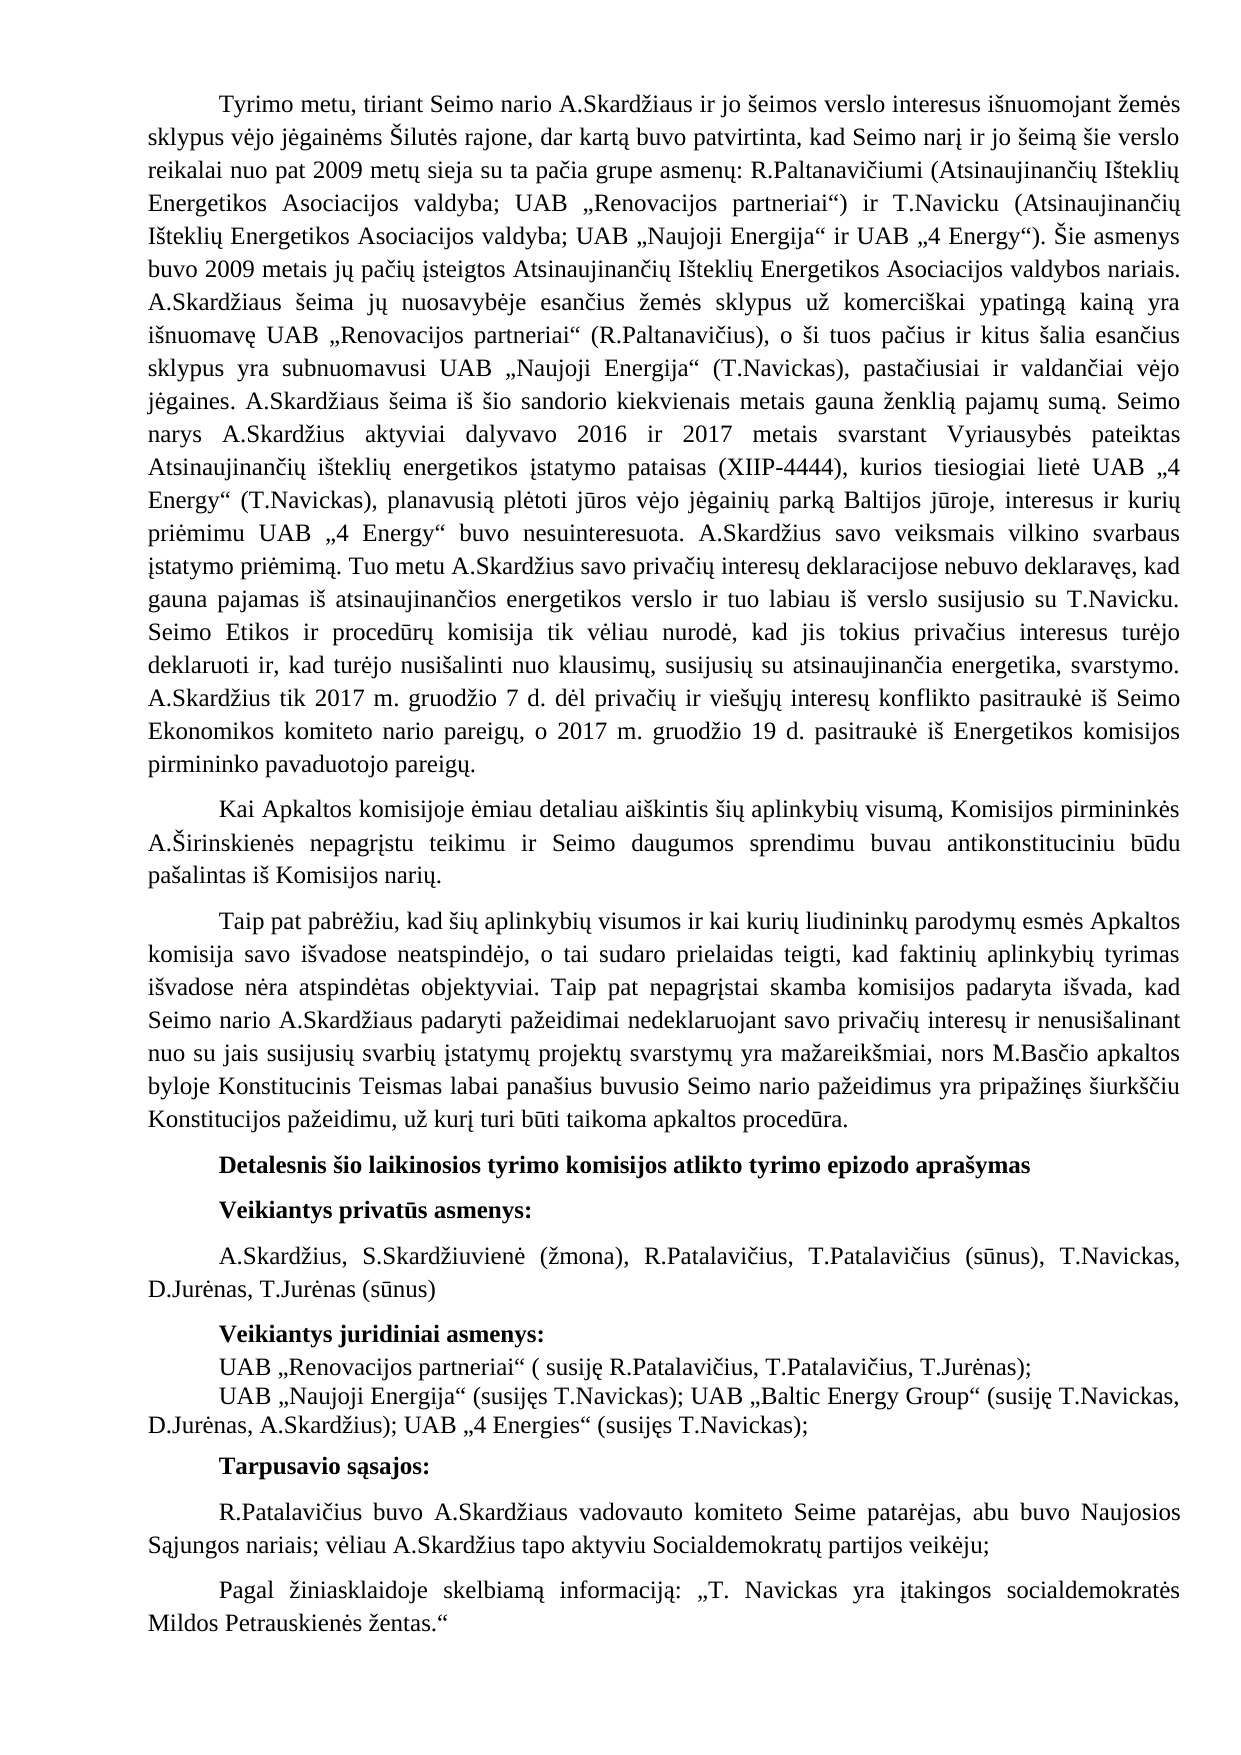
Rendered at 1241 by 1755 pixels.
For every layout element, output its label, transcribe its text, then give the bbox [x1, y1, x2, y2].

text Tarpusavio sąsajos: [148, 1451, 1181, 1480]
text Veikiantys privatūs asmenys: [148, 1195, 1181, 1224]
text R.Patalavičius buvo A.Skardžiaus vadovauto komiteto Seime patarėjas, abu buvo Naujosios Sąjungos nariais; vėliau A.Skardžius tapo aktyviu Socialdemokratų partijos veikėju; [148, 1497, 1181, 1558]
text Pagal žiniasklaidoje skelbiamą informaciją: „T. Navickas yra įtakingos socialdemokratės Mildos Petrauskienės žentas.“ [148, 1575, 1181, 1637]
text Detalesnis šio laikinosios tyrimo komisijos atlikto tyrimo epizodo aprašymas [148, 1150, 1181, 1178]
text Kai Apkaltos komisijoje ėmiau detaliau aiškintis šių aplinkybių visumą, Komisijos pirmininkės A.Širinskienės nepagrįstu teikimu ir Seimo daugumos sprendimu buvau antikonstituciniu būdu pašalintas iš Komisijos narių. [148, 794, 1181, 889]
text Tyrimo metu, tiriant Seimo nario A.Skardžiaus ir jo šeimos verslo interesus išnuomojant žemės sklypus vėjo jėgainėms Šilutės rajone, dar kartą buvo patvirtinta, kad Seimo narį ir jo šeimą šie verslo reikalai nuo pat 2009 metų sieja su ta pačia grupe asmenų: R.Paltanavičiumi (Atsinaujinančių Išteklių Energetikos Asociacijos valdyba; UAB „Renovacijos partneriai“) ir T.Navicku (Atsinaujinančių Išteklių Energetikos Asociacijos valdyba; UAB „Naujoji Energija“ ir UAB „4 Energy“). Šie asmenys buvo 2009 metais jų pačių įsteigtos Atsinaujinančių Išteklių Energetikos Asociacijos valdybos nariais. A.Skardžiaus šeima jų nuosavybėje esančius žemės sklypus už komerciškai ypatingą kainą yra išnuomavę UAB „Renovacijos partneriai“ (R.Paltanavičius), o ši tuos pačius ir kitus šalia esančius sklypus yra subnuomavusi UAB „Naujoji Energija“ (T.Navickas), pastačiusiai ir valdančiai vėjo jėgaines. A.Skardžiaus šeima iš šio sandorio kiekvienais metais gauna ženklią pajamų sumą. Seimo narys A.Skardžius aktyviai dalyvavo 2016 ir 2017 metais svarstant Vyriausybės pateiktas Atsinaujinančių išteklių energetikos įstatymo pataisas (XIIP-4444), kurios tiesiogiai lietė UAB „4 Energy“ (T.Navickas), planavusią plėtoti jūros vėjo jėgainių parką Baltijos jūroje, interesus ir kurių priėmimu UAB „4 Energy“ buvo nesuinteresuota. A.Skardžius savo veiksmais vilkino svarbaus įstatymo priėmimą. Tuo metu A.Skardžius savo privačių interesų deklaracijose nebuvo deklaravęs, kad gauna pajamas iš atsinaujinančios energetikos verslo ir tuo labiau iš verslo susijusio su T.Navicku. Seimo Etikos ir procedūrų komisija tik vėliau nurodė, kad jis tokius privačius interesus turėjo deklaruoti ir, kad turėjo nusišalinti nuo klausimų, susijusių su atsinaujinančia energetika, svarstymo. A.Skardžius tik 2017 m. gruodžio 7 d. dėl privačių ir viešųjų interesų konflikto pasitraukė iš Seimo Ekonomikos komiteto nario pareigų, o 2017 m. gruodžio 19 d. pasitraukė iš Energetikos komisijos pirmininko pavaduotojo pareigų. [148, 89, 1181, 778]
text UAB „Renovacijos partneriai“ ( susiję R.Patalavičius, T.Patalavičius, T.Jurėnas); [148, 1352, 1181, 1381]
text Veikiantys juridiniai asmenys: [148, 1319, 1181, 1348]
text A.Skardžius, S.Skardžiuvienė (žmona), R.Patalavičius, T.Patalavičius (sūnus), T.Navickas, D.Jurėnas, T.Jurėnas (sūnus) [148, 1241, 1181, 1303]
text Taip pat pabrėžiu, kad šių aplinkybių visumos ir kai kurių liudininkų parodymų esmės Apkaltos komisija savo išvadose neatspindėjo, o tai sudaro prielaidas teigti, kad faktinių aplinkybių tyrimas išvadose nėra atspindėtas objektyviai. Taip pat nepagrįstai skamba komisijos padaryta išvada, kad Seimo nario A.Skardžiaus padaryti pažeidimai nedeklaruojant savo privačių interesų ir nenusišalinant nuo su jais susijusių svarbių įstatymų projektų svarstymų yra mažareikšmiai, nors M.Basčio apkaltos byloje Konstitucinis Teismas labai panašius buvusio Seimo nario pažeidimus yra pripažinęs šiurkščiu Konstitucijos pažeidimu, už kurį turi būti taikoma apkaltos procedūra. [148, 906, 1181, 1133]
text UAB „Naujoji Energija“ (susijęs T.Navickas); UAB „Baltic Energy Group“ (susiję T.Navickas, D.Jurėnas, A.Skardžius); UAB „4 Energies“ (susijęs T.Navickas); [148, 1381, 1181, 1439]
